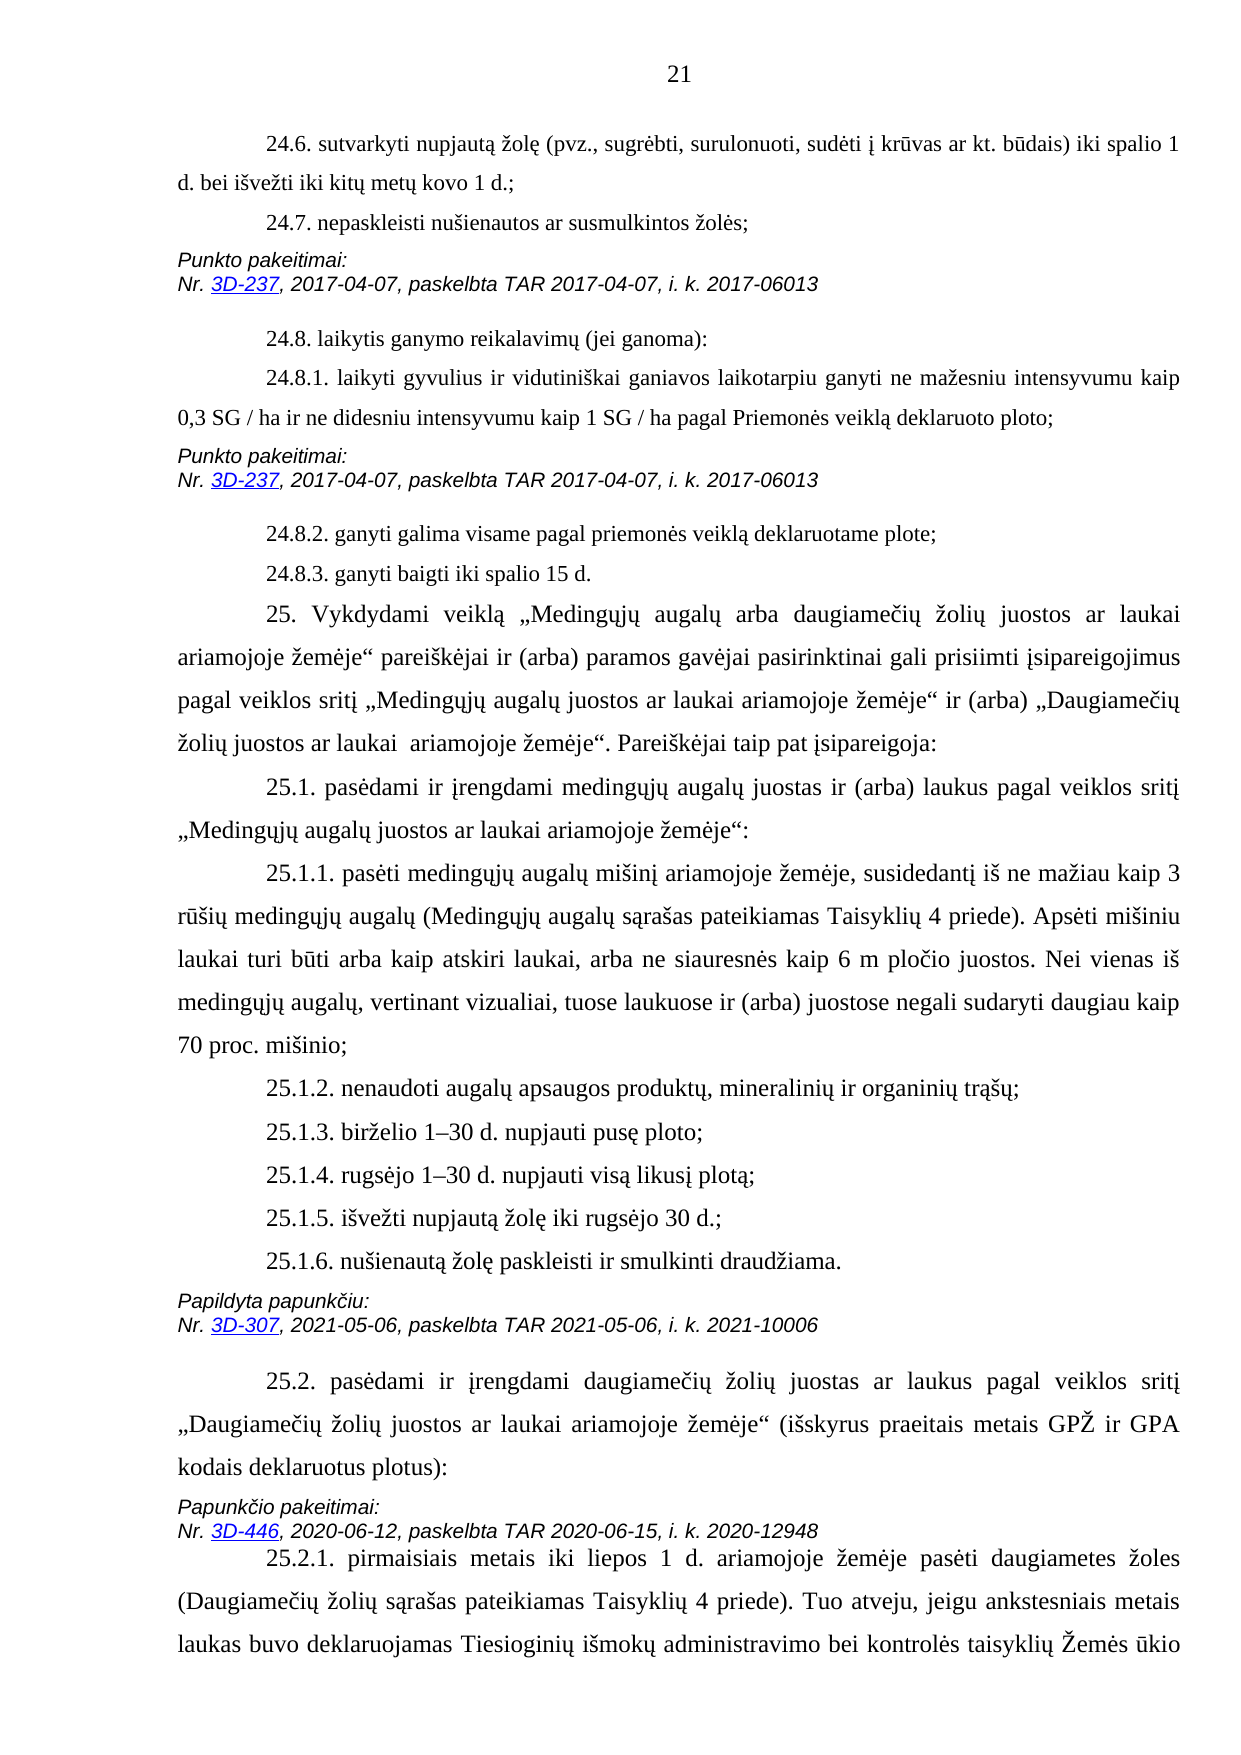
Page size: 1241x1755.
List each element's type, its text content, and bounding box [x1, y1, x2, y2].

text 24.6. sutvarkyti nupjautą žolę (pvz., sugrėbti, surulonuoti, sudėti į krūvas ar kt. būdais) iki spalio 1 d. bei išvežti iki kitų metų kovo 1 d.; [177, 130, 1181, 196]
text Nr. 3D-237, 2017-04-07, paskelbta TAR 2017-04-07, i. k. 2017-06013 [177, 272, 1181, 296]
text 25.1.2. nenaudoti augalų apsaugos produktų, mineralinių ir organinių trąšų; [177, 1073, 1181, 1102]
text Nr. 3D-446, 2020-06-12, paskelbta TAR 2020-06-15, i. k. 2020-12948 [177, 1519, 1181, 1543]
text 25.1.1. pasėti medingųjų augalų mišinį ariamojoje žemėje, susidedantį iš ne mažiau kaip 3 rūšių medingųjų augalų (Medingųjų augalų sąrašas pateikiamas Taisyklių 4 priede). Apsėti mišiniu laukai turi būti arba kaip atskiri laukai, arba ne siauresnės kaip 6 m pločio juostos. Nei vienas iš medingųjų augalų, vertinant vizualiai, tuose laukuose ir (arba) juostose negali sudaryti daugiau kaip 70 proc. mišinio; [177, 858, 1181, 1059]
text Papunkčio pakeitimai: [177, 1495, 1181, 1519]
text Punkto pakeitimai: [177, 443, 1181, 467]
text Nr. 3D-237, 2017-04-07, paskelbta TAR 2017-04-07, i. k. 2017-06013 [177, 467, 1181, 491]
text 25.1. pasėdami ir įrengdami medingųjų augalų juostas ir (arba) laukus pagal veiklos sritį „Medingųjų augalų juostos ar laukai ariamojoje žemėje“: [177, 772, 1181, 843]
text 25.1.5. išvežti nupjautą žolę iki rugsėjo 30 d.; [177, 1203, 1181, 1232]
text 25.1.4. rugsėjo 1–30 d. nupjauti visą likusį plotą; [177, 1160, 1181, 1188]
text 25. Vykdydami veiklą „Medingųjų augalų arba daugiamečių žolių juostos ar laukai ariamojoje žemėje“ pareiškėjai ir (arba) paramos gavėjai pasirinktinai gali prisiimti įsipareigojimus pagal veiklos sritį „Medingųjų augalų juostos ar laukai ariamojoje žemėje“ ir (arba) „Daugiamečių žolių juostos ar laukai ariamojoje žemėje“. Pareiškėjai taip pat įsipareigoja: [177, 599, 1181, 757]
text 24.8.1. laikyti gyvulius ir vidutiniškai ganiavos laikotarpiu ganyti ne mažesniu intensyvumu kaip 0,3 SG / ha ir ne didesniu intensyvumu kaip 1 SG / ha pagal Priemonės veiklą deklaruoto ploto; [177, 364, 1181, 430]
text 25.2.1. pirmaisiais metais iki liepos 1 d. ariamojoje žemėje pasėti daugiametes žoles (Daugiamečių žolių sąrašas pateikiamas Taisyklių 4 priede). Tuo atveju, jeigu ankstesniais metais laukas buvo deklaruojamas Tiesioginių išmokų administravimo bei kontrolės taisyklių Žemės ūkio [177, 1543, 1181, 1658]
text Papildyta papunkčiu: [177, 1289, 1181, 1313]
text 24.7. nepaskleisti nušienautos ar susmulkintos žolės; [177, 209, 1181, 235]
text Nr. 3D-307, 2021-05-06, paskelbta TAR 2021-05-06, i. k. 2021-10006 [177, 1313, 1181, 1337]
text 24.8. laikytis ganymo reikalavimų (jei ganoma): [177, 325, 1181, 351]
text 25.1.6. nušienautą žolę paskleisti ir smulkinti draudžiama. [177, 1246, 1181, 1275]
text Punkto pakeitimai: [177, 248, 1181, 272]
text 24.8.3. ganyti baigti iki spalio 15 d. [177, 559, 1181, 586]
text 25.1.3. birželio 1–30 d. nupjauti pusę ploto; [177, 1117, 1181, 1145]
text 24.8.2. ganyti galima visame pagal priemonės veiklą deklaruotame plote; [177, 520, 1181, 546]
text 25.2. pasėdami ir įrengdami daugiamečių žolių juostas ar laukus pagal veiklos sritį „Daugiamečių žolių juostos ar laukai ariamojoje žemėje“ (išskyrus praeitais metais GPŽ ir GPA kodais deklaruotus plotus): [177, 1366, 1181, 1481]
